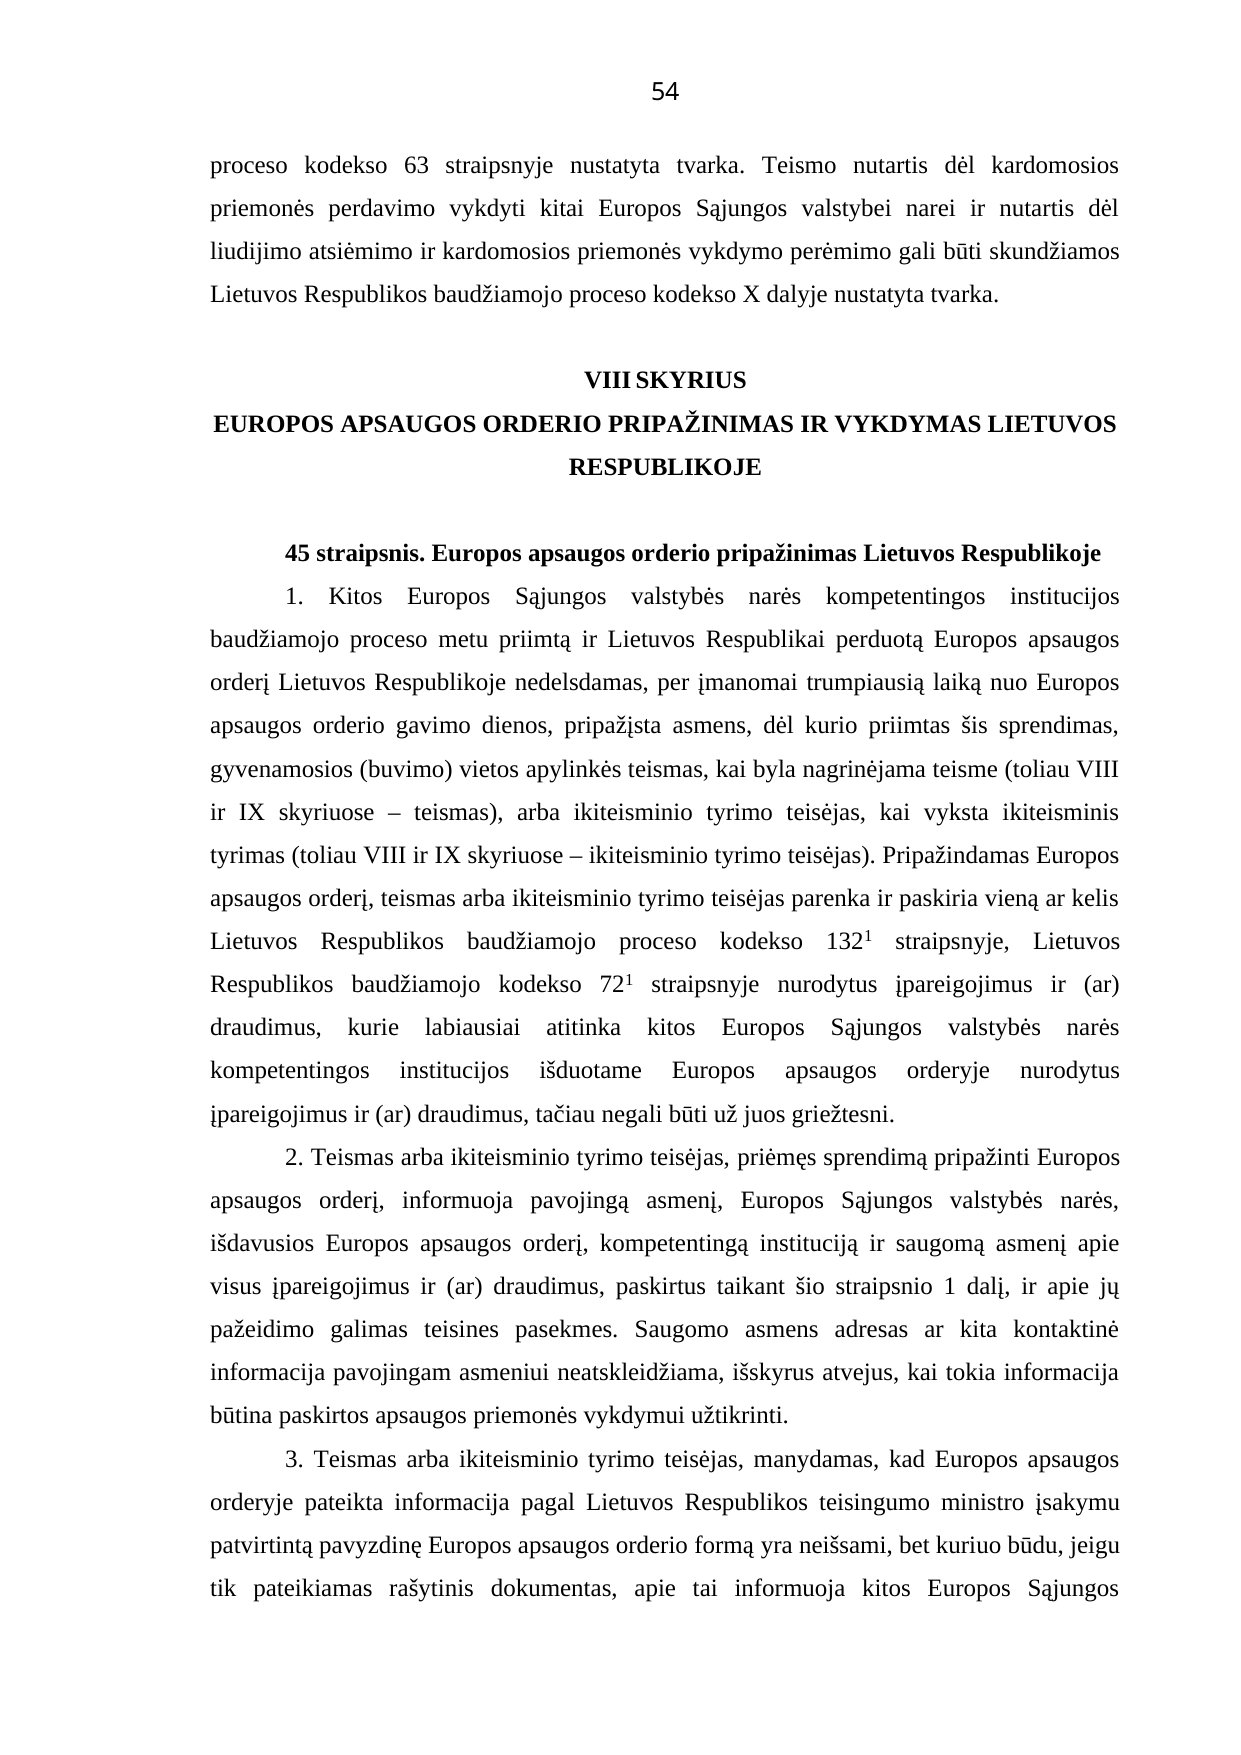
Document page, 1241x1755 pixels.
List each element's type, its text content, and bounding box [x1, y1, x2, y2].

text EUROPOS APSAUGOS ORDERIO PRIPAŽINIMAS IR VYKDYMAS LIETUVOS RESPUBLIKOJE [210, 409, 1120, 481]
text 3. Teismas arba ikiteisminio tyrimo teisėjas, manydamas, kad Europos apsaugos orderyje pateikta informacija pagal Lietuvos Respublikos teisingumo ministro įsakymu patvirtintą pavyzdinę Europos apsaugos orderio formą yra neišsami, bet kuriuo būdu, jeigu tik pateikiamas rašytinis dokumentas, apie tai informuoja kitos Europos Sąjungos [210, 1444, 1120, 1602]
text 45 straipsnis. Europos apsaugos orderio pripažinimas Lietuvos Respublikoje [210, 538, 1120, 567]
text 1. Kitos Europos Sąjungos valstybės narės kompetentingos institucijos baudžiamojo proceso metu priimtą ir Lietuvos Respublikai perduotą Europos apsaugos orderį Lietuvos Respublikoje nedelsdamas, per įmanomai trumpiausią laiką nuo Europos apsaugos orderio gavimo dienos, pripažįsta asmens, dėl kurio priimtas šis sprendimas, gyvenamosios (buvimo) vietos apylinkės teismas, kai byla nagrinėjama teisme (toliau VIII ir IX skyriuose – teismas), arba ikiteisminio tyrimo teisėjas, kai vyksta ikiteisminis tyrimas (toliau VIII ir IX skyriuose – ikiteisminio tyrimo teisėjas). Pripažindamas Europos apsaugos orderį, teismas arba ikiteisminio tyrimo teisėjas parenka ir paskiria vieną ar kelis Lietuvos Respublikos baudžiamojo proceso kodekso 1321 straipsnyje, Lietuvos Respublikos baudžiamojo kodekso 721 straipsnyje nurodytus įpareigojimus ir (ar) draudimus, kurie labiausiai atitinka kitos Europos Sąjungos valstybės narės kompetentingos institucijos išduotame Europos apsaugos orderyje nurodytus įpareigojimus ir (ar) draudimus, tačiau negali būti už juos griežtesni. [210, 581, 1120, 1127]
text 2. Teismas arba ikiteisminio tyrimo teisėjas, priėmęs sprendimą pripažinti Europos apsaugos orderį, informuoja pavojingą asmenį, Europos Sąjungos valstybės narės, išdavusios Europos apsaugos orderį, kompetentingą instituciją ir saugomą asmenį apie visus įpareigojimus ir (ar) draudimus, paskirtus taikant šio straipsnio 1 dalį, ir apie jų pažeidimo galimas teisines pasekmes. Saugomo asmens adresas ar kita kontaktinė informacija pavojingam asmeniui neatskleidžiama, išskyrus atvejus, kai tokia informacija būtina paskirtos apsaugos priemonės vykdymui užtikrinti. [210, 1142, 1120, 1429]
text VIII SKYRIUS [210, 366, 1120, 394]
text proceso kodekso 63 straipsnyje nustatyta tvarka. Teismo nutartis dėl kardomosios priemonės perdavimo vykdyti kitai Europos Sąjungos valstybei narei ir nutartis dėl liudijimo atsiėmimo ir kardomosios priemonės vykdymo perėmimo gali būti skundžiamos Lietuvos Respublikos baudžiamojo proceso kodekso X dalyje nustatyta tvarka. [210, 150, 1120, 308]
